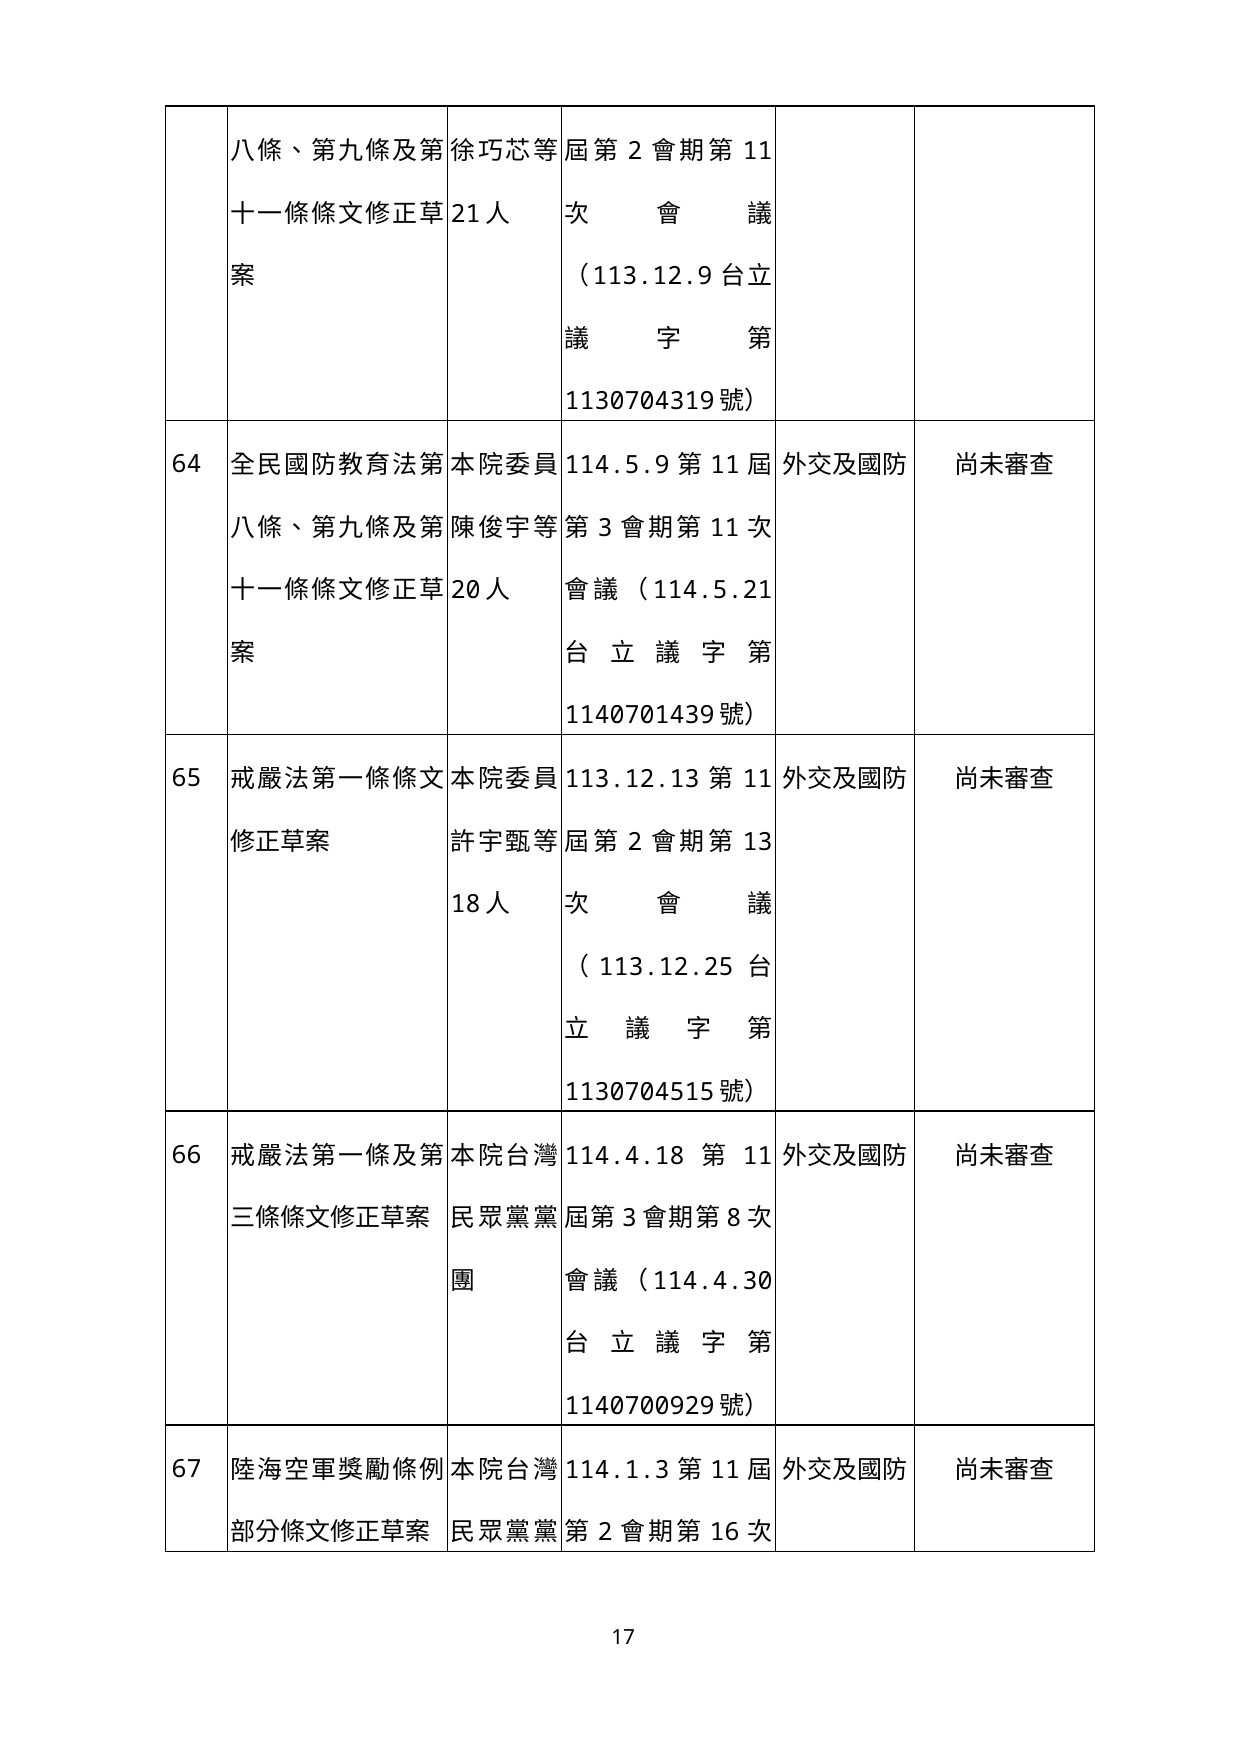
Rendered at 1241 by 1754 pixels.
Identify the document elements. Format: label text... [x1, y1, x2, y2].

table_cell 尚未審查 [915, 735, 1094, 1110]
table_cell 陸海空軍獎勵條例部分條文修正草案 [228, 1426, 447, 1551]
table_cell [166, 1112, 227, 1424]
table_cell 尚未審查 [915, 1112, 1094, 1424]
table_cell [166, 735, 227, 1110]
table_cell 外交及國防 [776, 1112, 914, 1424]
table_cell 徐巧芯等21人 [448, 107, 561, 419]
table_cell 本院台灣民眾黨黨團 [448, 1112, 561, 1424]
table_cell 外交及國防 [776, 1426, 914, 1551]
table_cell 113.12.13第11屆第2會期第13次會議（113.12.25台立議字第1130704515號） [562, 735, 775, 1110]
table_cell [166, 107, 227, 419]
table_cell 尚未審查 [915, 1426, 1094, 1551]
table_cell 屆第2會期第11次會議（113.12.9台立議字第1130704319號） [562, 107, 775, 419]
table_cell 戒嚴法第一條及第三條條文修正草案 [228, 1112, 447, 1424]
table_cell 114.1.3第11屆第2會期第16次 [562, 1426, 775, 1551]
table_cell 本院委員許宇甄等18人 [448, 735, 561, 1110]
table_cell 本院台灣民眾黨黨 [448, 1426, 561, 1551]
table_cell [166, 1426, 227, 1551]
table_cell 本院委員陳俊宇等20人 [448, 421, 561, 733]
table_cell 114.4.18第11屆第3會期第8次會議（114.4.30台立議字第1140700929號） [562, 1112, 775, 1424]
table_cell 八條、第九條及第十一條條文修正草案 [228, 107, 447, 419]
table_cell [166, 421, 227, 733]
table_cell [915, 107, 1094, 419]
table_cell 外交及國防 [776, 421, 914, 733]
table_cell 全民國防教育法第八條、第九條及第十一條條文修正草案 [228, 421, 447, 733]
table_cell 尚未審查 [915, 421, 1094, 733]
table_cell 114.5.9第11屆第3會期第11次會議（114.5.21台立議字第1140701439號） [562, 421, 775, 733]
table_cell [776, 107, 914, 419]
table_cell 戒嚴法第一條條文修正草案 [228, 735, 447, 1110]
table_cell 外交及國防 [776, 735, 914, 1110]
